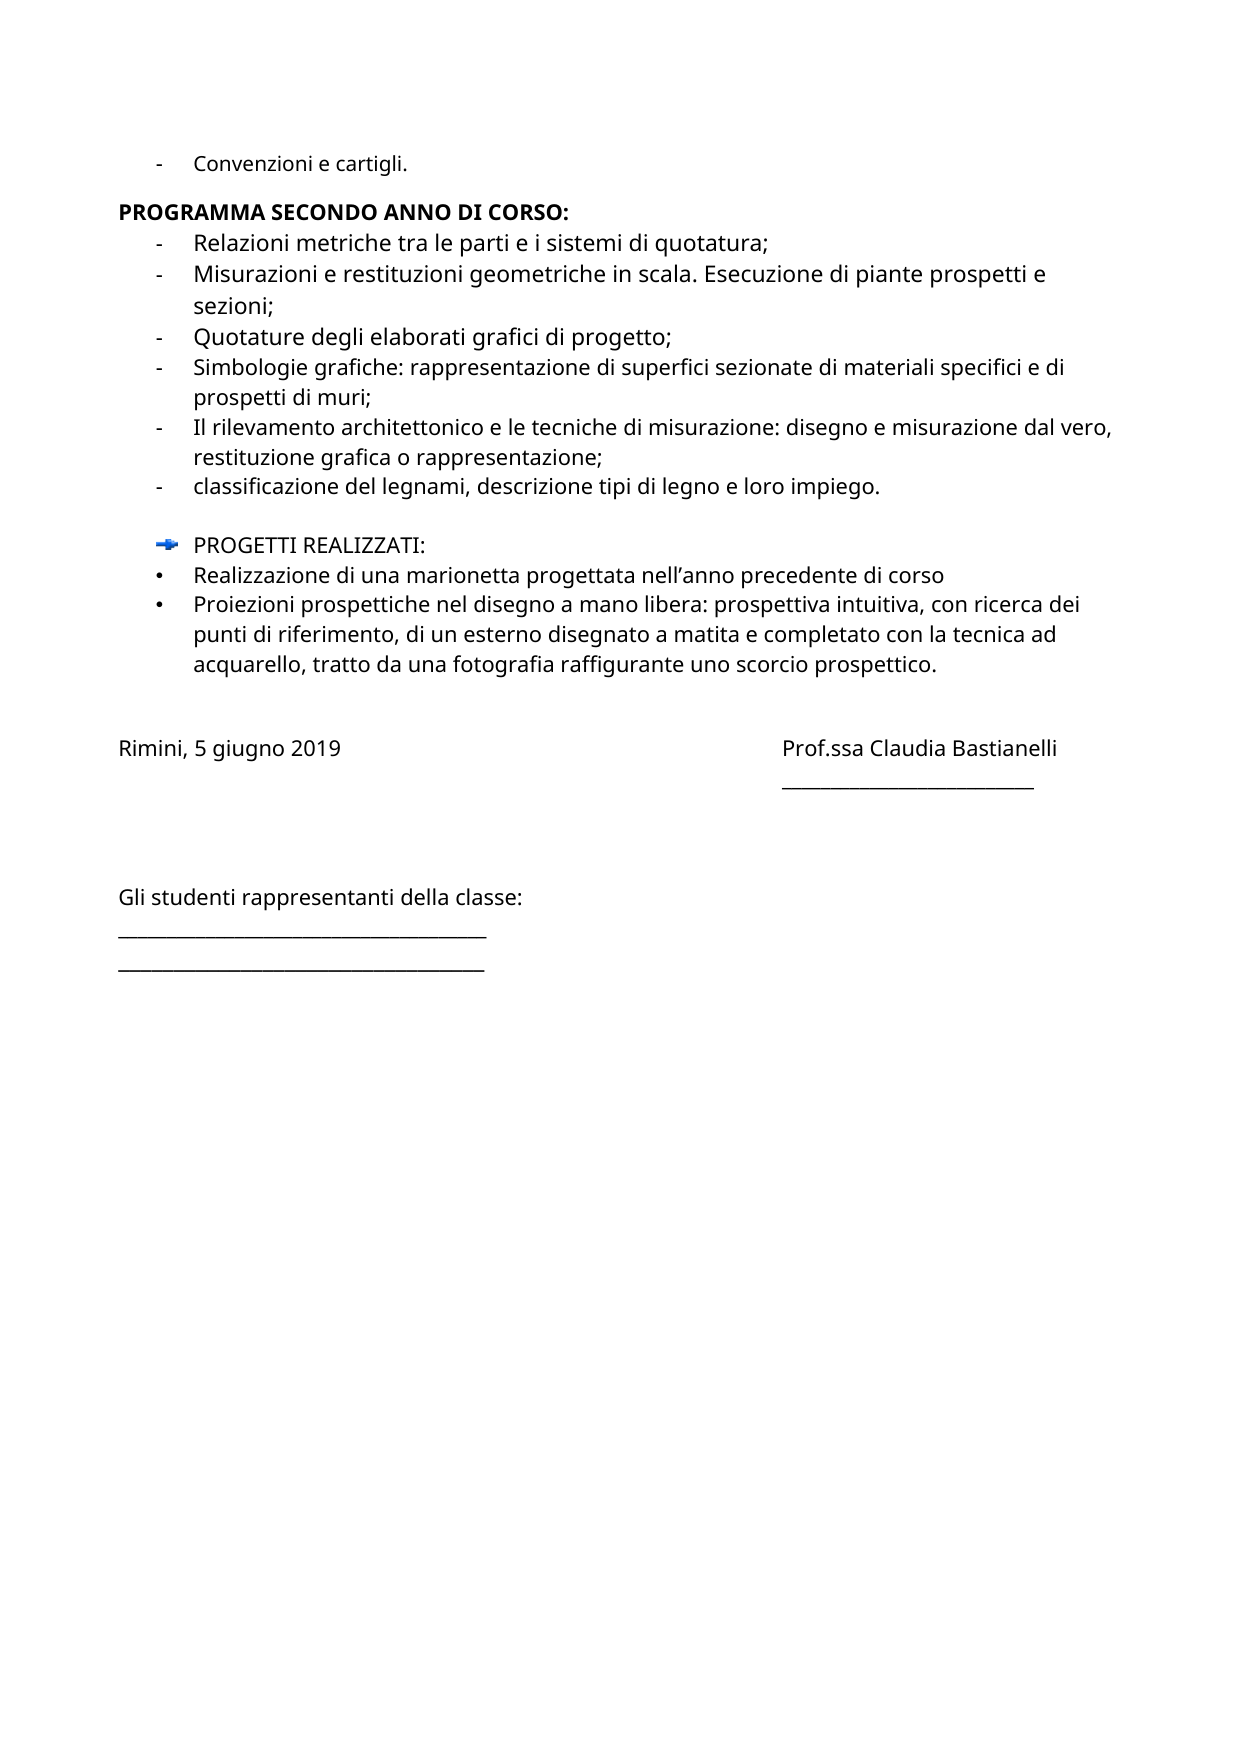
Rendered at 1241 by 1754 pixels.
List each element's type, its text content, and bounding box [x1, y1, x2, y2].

text Gli studenti rappresentanti della classe: [118, 882, 1122, 911]
text Programma secondo anno di corso: [118, 197, 1122, 227]
text __________________________ [118, 762, 1122, 792]
list Realizzazione di una marionetta progettata nell’anno precedente di corso [156, 559, 1122, 589]
picture [156, 539, 178, 550]
list Convenzioni e cartigli. [156, 148, 1122, 177]
list Simbologie grafiche: rappresentazione di superfici sezionate di materiali specifici e di prospetti di muri; [156, 352, 1122, 412]
list Il rilevamento architettonico e le tecniche di misurazione: disegno e misurazione dal vero, restituzione grafica o rappresentazione; [156, 412, 1122, 471]
list Proiezioni prospettiche nel disegno a mano libera: prospettiva intuitiva, con ricerca dei punti di riferimento, di un esterno disegnato a matita e completato con la tecnica ad acquarello, tratto da una fotografia raffigurante uno scorcio prospettico. [156, 589, 1122, 679]
text Rimini, 5 giugno 2019 Prof.ssa Claudia Bastianelli [118, 733, 1122, 762]
list Relazioni metriche tra le parti e i sistemi di quotatura; [156, 227, 1122, 258]
list classificazione del legnami, descrizione tipi di legno e loro impiego. [156, 471, 1122, 501]
text _________________________________ [118, 941, 1122, 975]
list Quotature degli elaborati grafici di progetto; [156, 321, 1122, 352]
list Misurazioni e restituzioni geometriche in scala. Esecuzione di piante prospetti e sezioni; [156, 258, 1122, 321]
list PROGETTI REALIZZATI: [156, 530, 1122, 559]
text ______________________________________ [118, 911, 1122, 941]
